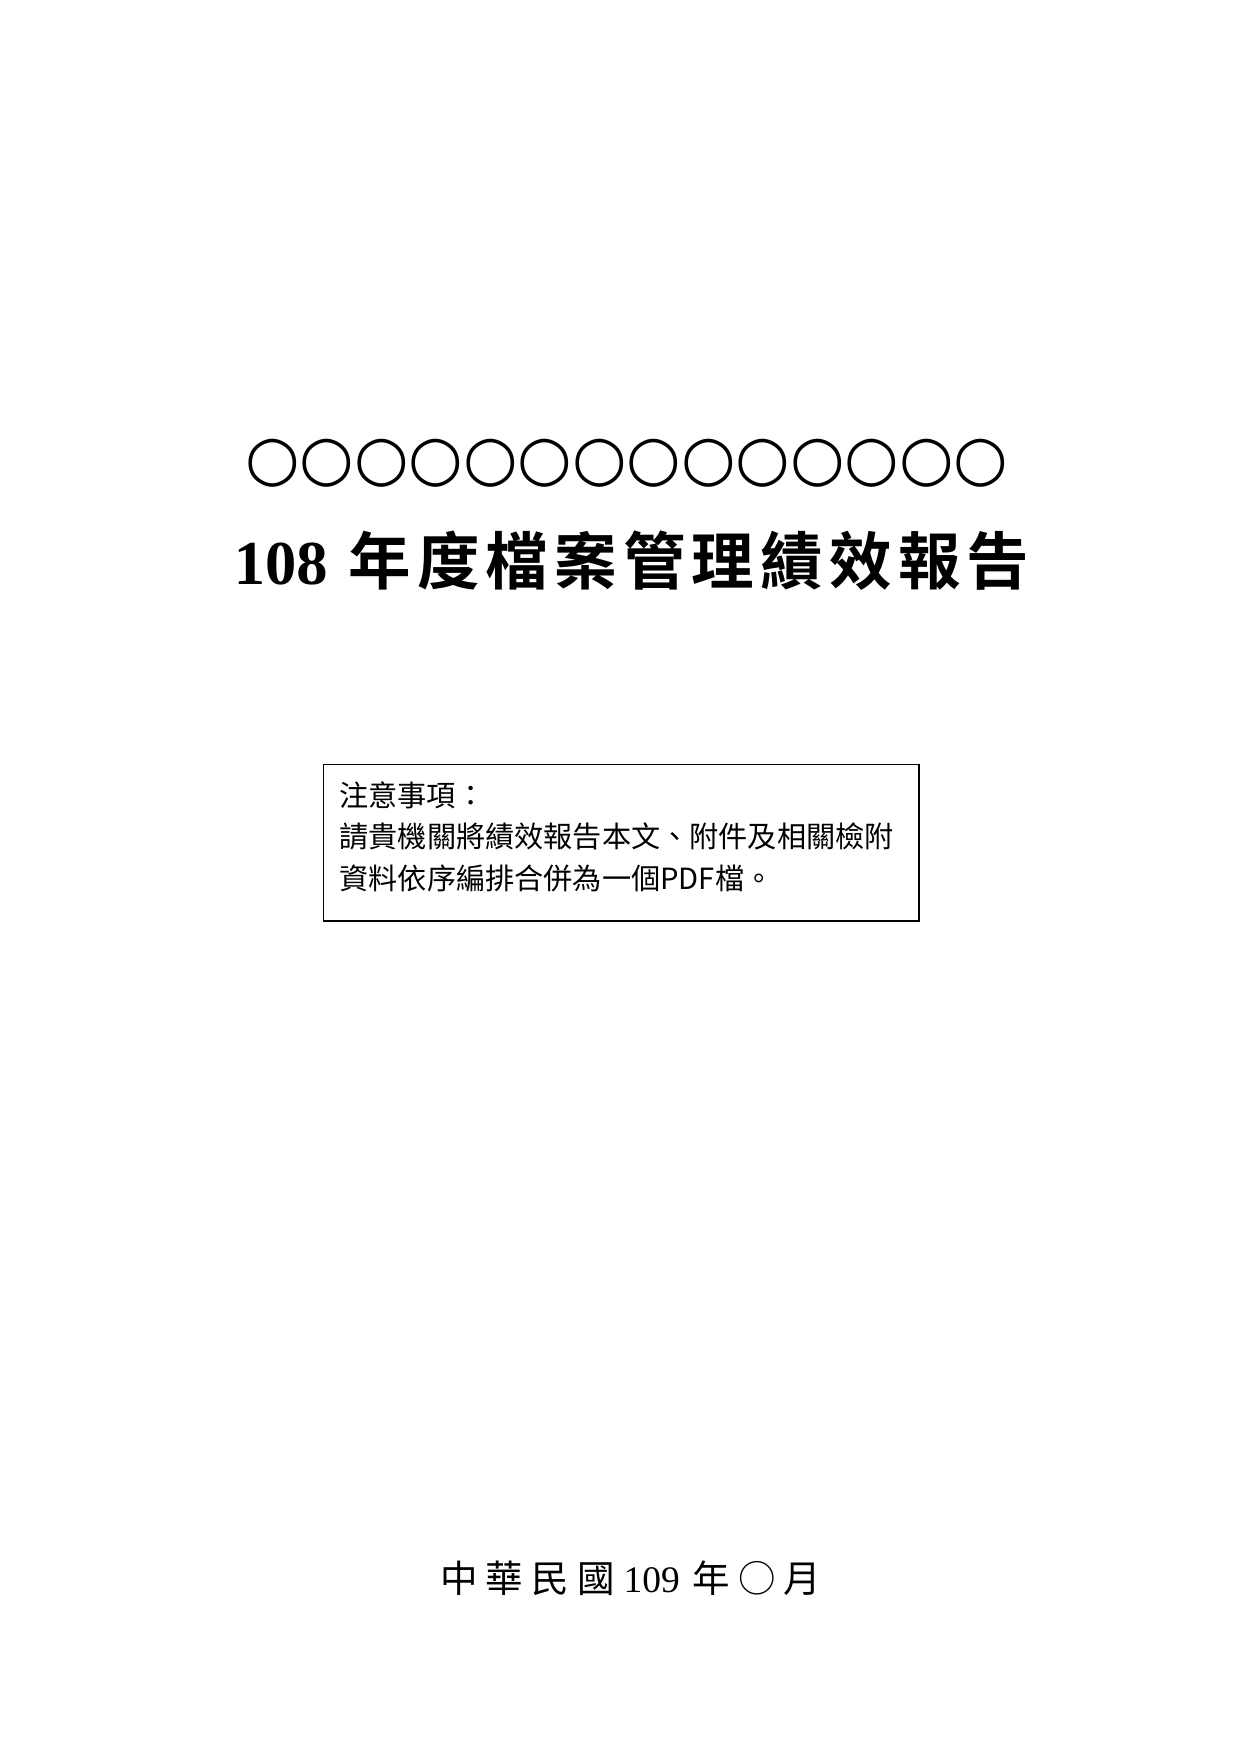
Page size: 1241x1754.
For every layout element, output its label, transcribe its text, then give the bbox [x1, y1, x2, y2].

text 中華民國109年○月 [119, 1542, 1150, 1610]
text 108年度檔案管理績效報告 [119, 506, 1150, 608]
text 注意事項： [339, 773, 903, 814]
text ○○○○○○○○○○○○○○ [119, 404, 1150, 506]
text 請貴機關將績效報告本文、附件及相關檢附資料依序編排合併為一個PDF檔。 [339, 814, 903, 898]
